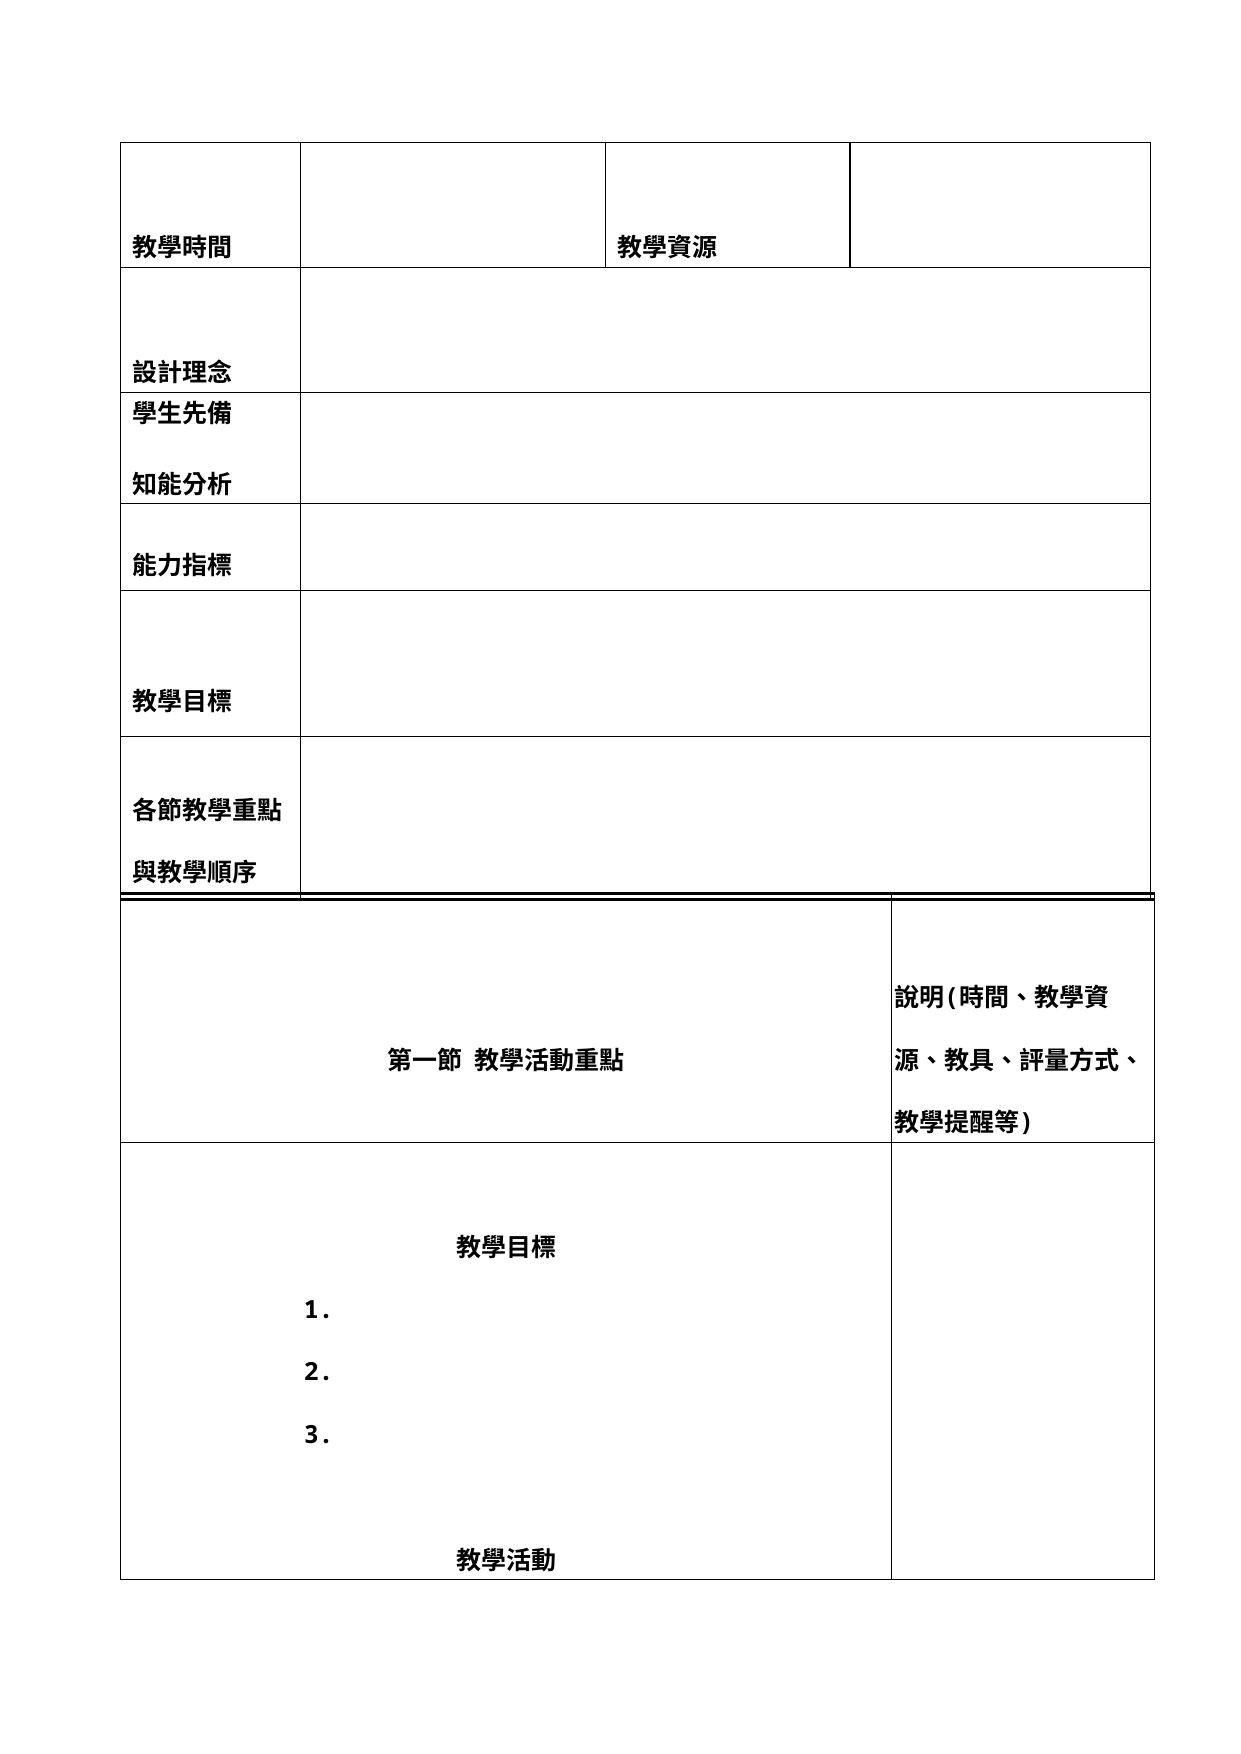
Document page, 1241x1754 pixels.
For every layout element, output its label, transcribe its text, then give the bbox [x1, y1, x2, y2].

table_cell 教學目標 [121, 591, 300, 736]
table_cell 第一節 教學活動重點 [121, 901, 891, 1142]
table_cell [851, 143, 1150, 267]
table_cell 學生先備 知能分析 [121, 393, 300, 503]
table_cell [301, 737, 1150, 892]
table_cell 教學資源 [606, 143, 849, 267]
table_cell 能力指標 [121, 504, 300, 590]
table_cell 說明(時間、教學資源、教具、評量方式、教學提醒等) [892, 901, 1154, 1142]
table_cell [892, 1143, 1154, 1579]
table_cell [301, 393, 1150, 503]
table_cell 設計理念 [121, 268, 300, 392]
table_cell [301, 591, 1150, 736]
table_cell [301, 504, 1150, 590]
table_cell [301, 268, 1150, 392]
table_cell 各節教學重點與教學順序 [121, 737, 300, 892]
table_cell 教學目標 1. 2. 3. 教學活動 [121, 1143, 891, 1579]
table_cell 教學時間 [121, 143, 300, 267]
table_cell [301, 143, 605, 267]
